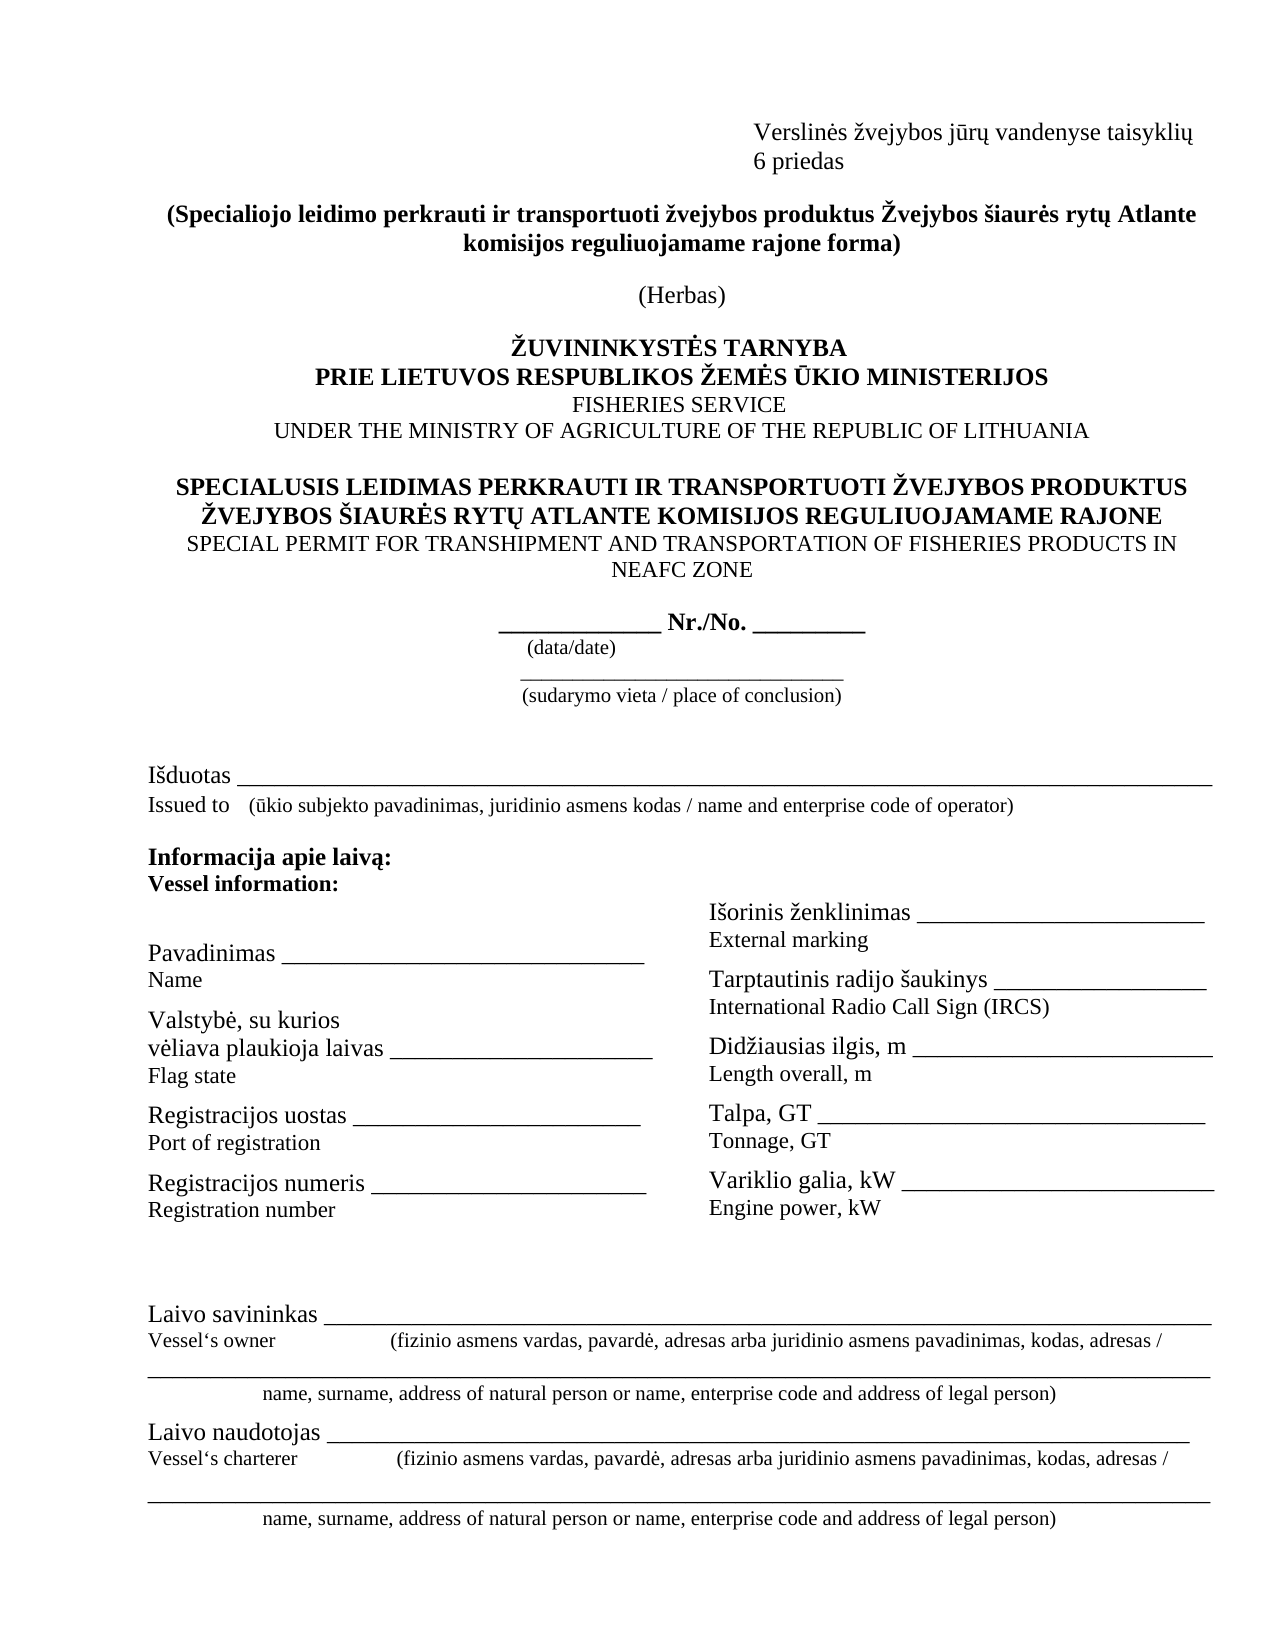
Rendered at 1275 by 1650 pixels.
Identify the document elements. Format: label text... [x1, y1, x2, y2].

text vėliava plaukioja laivas _____________________ [148, 1033, 655, 1062]
text Issued to (ūkio subjekto pavadinimas, juridinio asmens kodas / name and enterprise code of operator) [148, 789, 1216, 818]
text _____________________________________________________________________________________ [148, 1352, 1216, 1381]
text Žuvininkystės TARNYBA [148, 333, 1216, 362]
text Laivo savininkas _______________________________________________________________________ [148, 1299, 1216, 1328]
text Registracijos numeris ______________________ [148, 1168, 655, 1196]
text FISHERIES SERVICE [148, 391, 1216, 417]
text Tonnage, GT [709, 1127, 1216, 1153]
text special PERMIT FOR TRANSHIPMENT AND TRANSPORTATION OF FISHERIES PRODUCTS IN NEAFC ZONE [148, 530, 1216, 582]
text _____________ Nr./No. _________ [148, 607, 1216, 635]
text Name [148, 966, 655, 993]
text _____________________________________________________________________________________ [148, 1477, 1216, 1506]
text (Specialiojo leidimo perkrauti ir transportuoti žvejybos produktus Žvejybos šiaurės rytų Atlante komisijos reguliuojamame rajone forma) [148, 199, 1216, 256]
text Tarptautinis radijo šaukinys _________________ [709, 964, 1216, 993]
text Išorinis ženklinimas _______________________ [709, 897, 1216, 926]
text Verslinės žvejybos jūrų vandenyse taisyklių [753, 117, 1216, 146]
text Vessel information: [148, 871, 1216, 897]
text Vessel‘s charterer (fizinio asmens vardas, pavardė, adresas arba juridinio asmens pavadinimas, kodas, adresas / [148, 1446, 1216, 1470]
text Laivo naudotojas _____________________________________________________________________ [148, 1417, 1216, 1446]
text Talpa, GT _______________________________ [709, 1098, 1216, 1127]
text 6 priedas [753, 146, 1216, 175]
text name, surname, address of natural person or name, enterprise code and address of legal person) [148, 1381, 1216, 1405]
text Port of registration [148, 1129, 655, 1156]
text Registration number [148, 1196, 655, 1223]
text Engine power, kW [709, 1194, 1216, 1220]
text prie lietuvos respublikos žemės ūkio ministerijos [148, 362, 1216, 391]
text (Herbas) [148, 281, 1216, 309]
text Informacija apie laivą: [148, 842, 1216, 871]
text Vessel‘s owner (fizinio asmens vardas, pavardė, adresas arba juridinio asmens pavadinimas, kodas, adresas / [148, 1328, 1216, 1352]
text External marking [709, 926, 1216, 952]
text Išduotas ______________________________________________________________________________ [148, 760, 1216, 789]
text Variklio galia, kW _________________________ [709, 1165, 1216, 1194]
text _______________________________ [148, 659, 1216, 683]
text name, surname, address of natural person or name, enterprise code and address of legal person) [148, 1506, 1216, 1530]
text Pavadinimas _____________________________ [148, 938, 655, 966]
text Specialusis leidimas perkrauti ir transportuoti žvejybos produktus Žvejybos šiaurės rytų atlante komisijos reguliuojamame rajone [148, 472, 1216, 530]
text International Radio Call Sign (IRCS) [709, 993, 1216, 1019]
text Didžiausias ilgis, m ________________________ [709, 1031, 1216, 1060]
text Flag state [148, 1062, 655, 1088]
text (data/date) [148, 635, 1216, 659]
text UNDER THE MINISTRY OF AGRICULTURE OF THE REPUBLIC OF LITHUANIA [148, 417, 1216, 443]
text (sudarymo vieta / place of conclusion) [148, 683, 1216, 707]
text Registracijos uostas _______________________ [148, 1101, 655, 1129]
text Length overall, m [709, 1060, 1216, 1086]
text Valstybė, su kurios [148, 1005, 655, 1033]
